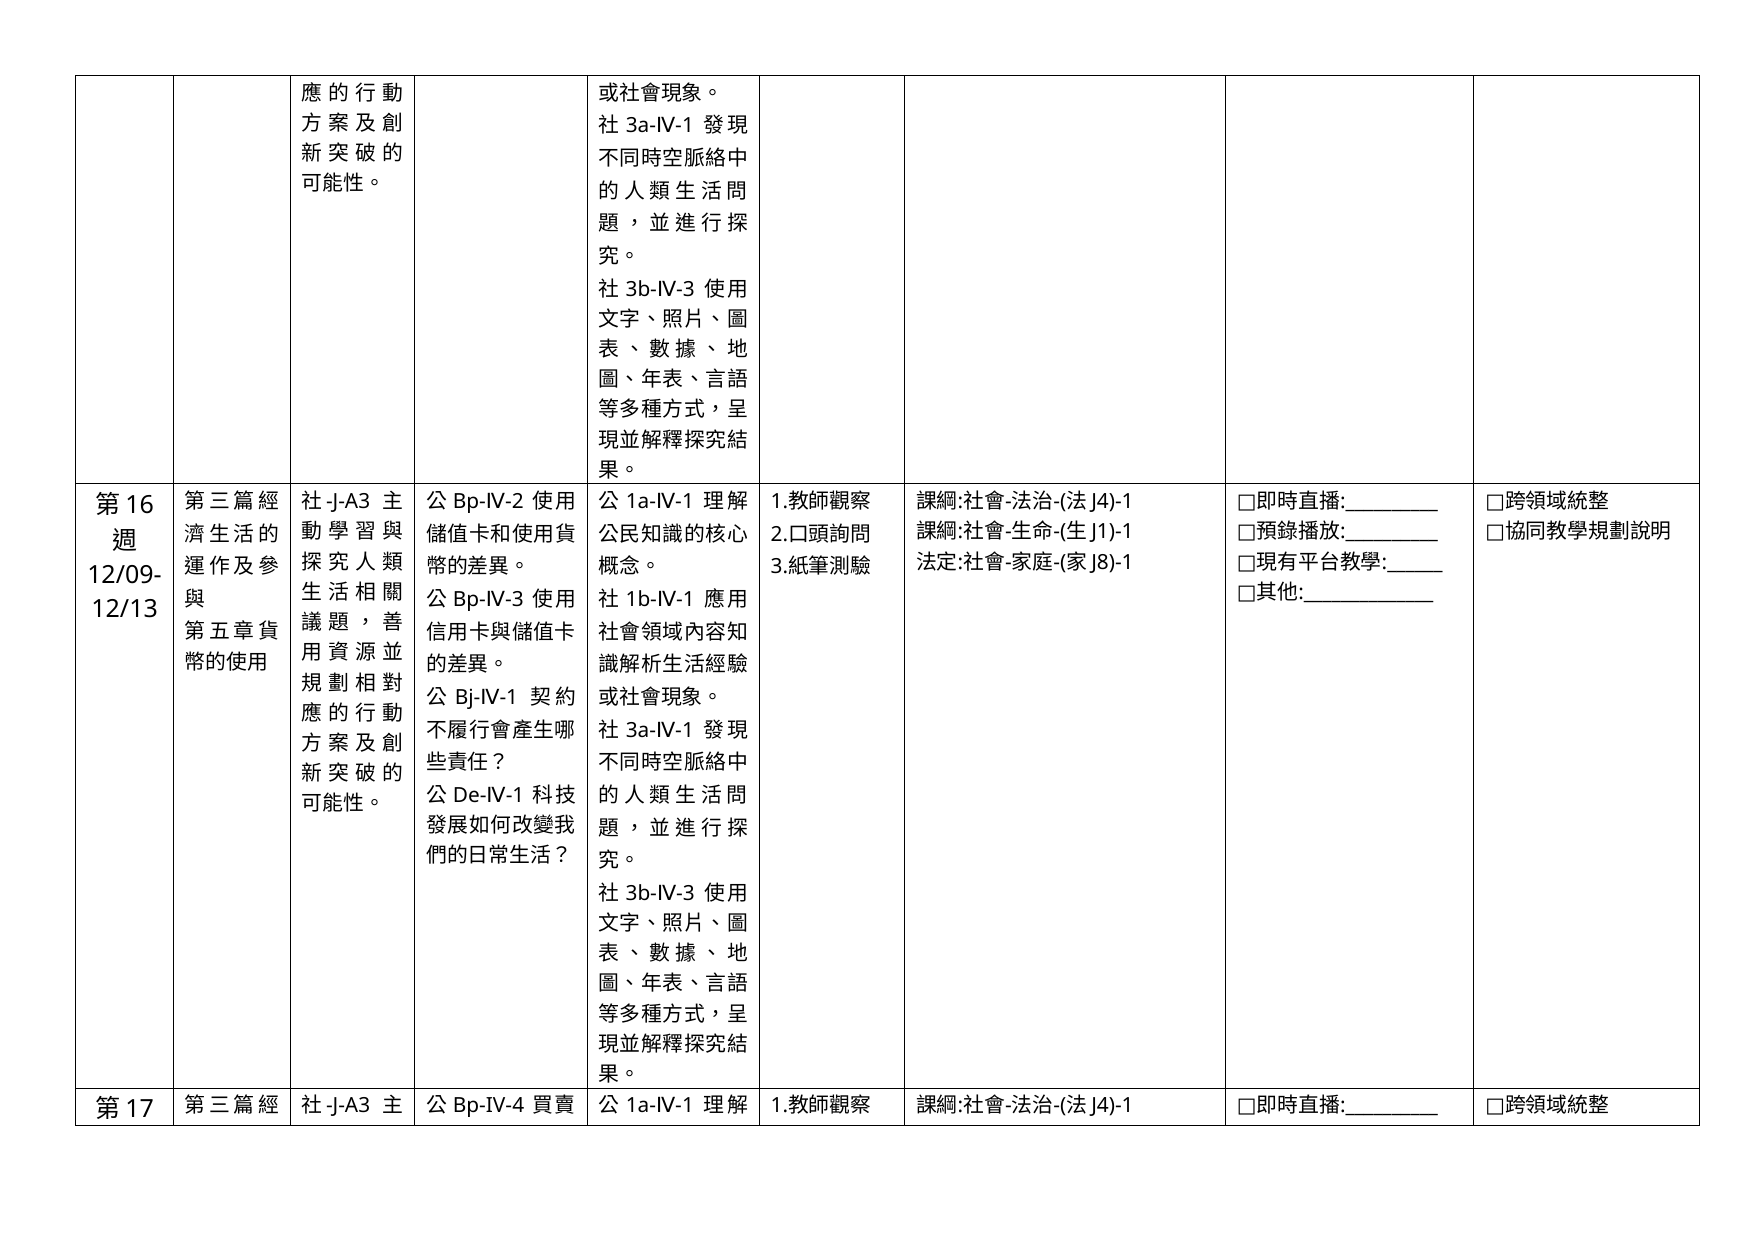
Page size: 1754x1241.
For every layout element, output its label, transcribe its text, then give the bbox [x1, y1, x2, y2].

table_cell □跨領域統整 [1474, 1089, 1699, 1125]
table_cell 1.教師觀察 [760, 1089, 904, 1125]
table_cell [76, 76, 173, 483]
table_cell 或社會現象。 社3a-Ⅳ-1 發現不同時空脈絡中的人類生活問題，並進行探究。 社3b-Ⅳ-3 使用文字、照片、圖表、數據、地圖、年表、言語等多種方式，呈現並解釋探究結果。 [588, 76, 759, 483]
table_cell 第三篇經 [174, 1089, 290, 1125]
table_cell [415, 76, 587, 483]
table_cell 第16週 12/09-12/13 [76, 484, 173, 1087]
table_cell □即時直播:__________ □預錄播放:__________ □現有平台教學:______ □其他:______________ [1226, 484, 1473, 1087]
table_cell 課綱:社會-法治-(法J4)-1 [905, 1089, 1225, 1125]
table_cell [1226, 76, 1473, 483]
table_cell [905, 76, 1225, 483]
table_cell 第三篇經濟生活的運作及參與 第五章貨幣的使用 [174, 484, 290, 1087]
table_cell □即時直播:__________ [1226, 1089, 1473, 1125]
table_cell 公Bp-Ⅳ-2 使用儲值卡和使用貨幣的差異。 公Bp-Ⅳ-3 使用信用卡與儲值卡的差異。 公Bj-Ⅳ-1 契約不履行會產生哪些責任？ 公De-Ⅳ-1 科技發展如何改變我們的日常生活？ [415, 484, 587, 1087]
table_cell 第17 [76, 1089, 173, 1125]
table_cell □跨領域統整 □協同教學規劃說明 [1474, 484, 1699, 1087]
table_cell 公1a-Ⅳ-1 理解 [588, 1089, 759, 1125]
table_cell 公1a-Ⅳ-1 理解公民知識的核心概念。 社1b-Ⅳ-1 應用社會領域內容知識解析生活經驗或社會現象。 社3a-Ⅳ-1 發現不同時空脈絡中的人類生活問題，並進行探究。 社3b-Ⅳ-3 使用文字、照片、圖表、數據、地圖、年表、言語等多種方式，呈現並解釋探究結果。 [588, 484, 759, 1087]
table_cell 社-J-A3 主 [291, 1089, 414, 1125]
table_cell 課綱:社會-法治-(法J4)-1 課綱:社會-生命-(生J1)-1 法定:社會-家庭-(家J8)-1 [905, 484, 1225, 1087]
table_cell 公Bp-IV-4 買賣 [415, 1089, 587, 1125]
table_cell 1.教師觀察 2.口頭詢問 3.紙筆測驗 [760, 484, 904, 1087]
table_cell [760, 76, 904, 483]
table_cell 應的行動方案及創新突破的可能性。 [291, 76, 414, 483]
table_cell [1474, 76, 1699, 483]
table_cell [174, 76, 290, 483]
table_cell 社-J-A3 主動學習與探究人類生活相關議題，善用資源並規劃相對應的行動方案及創新突破的可能性。 [291, 484, 414, 1087]
